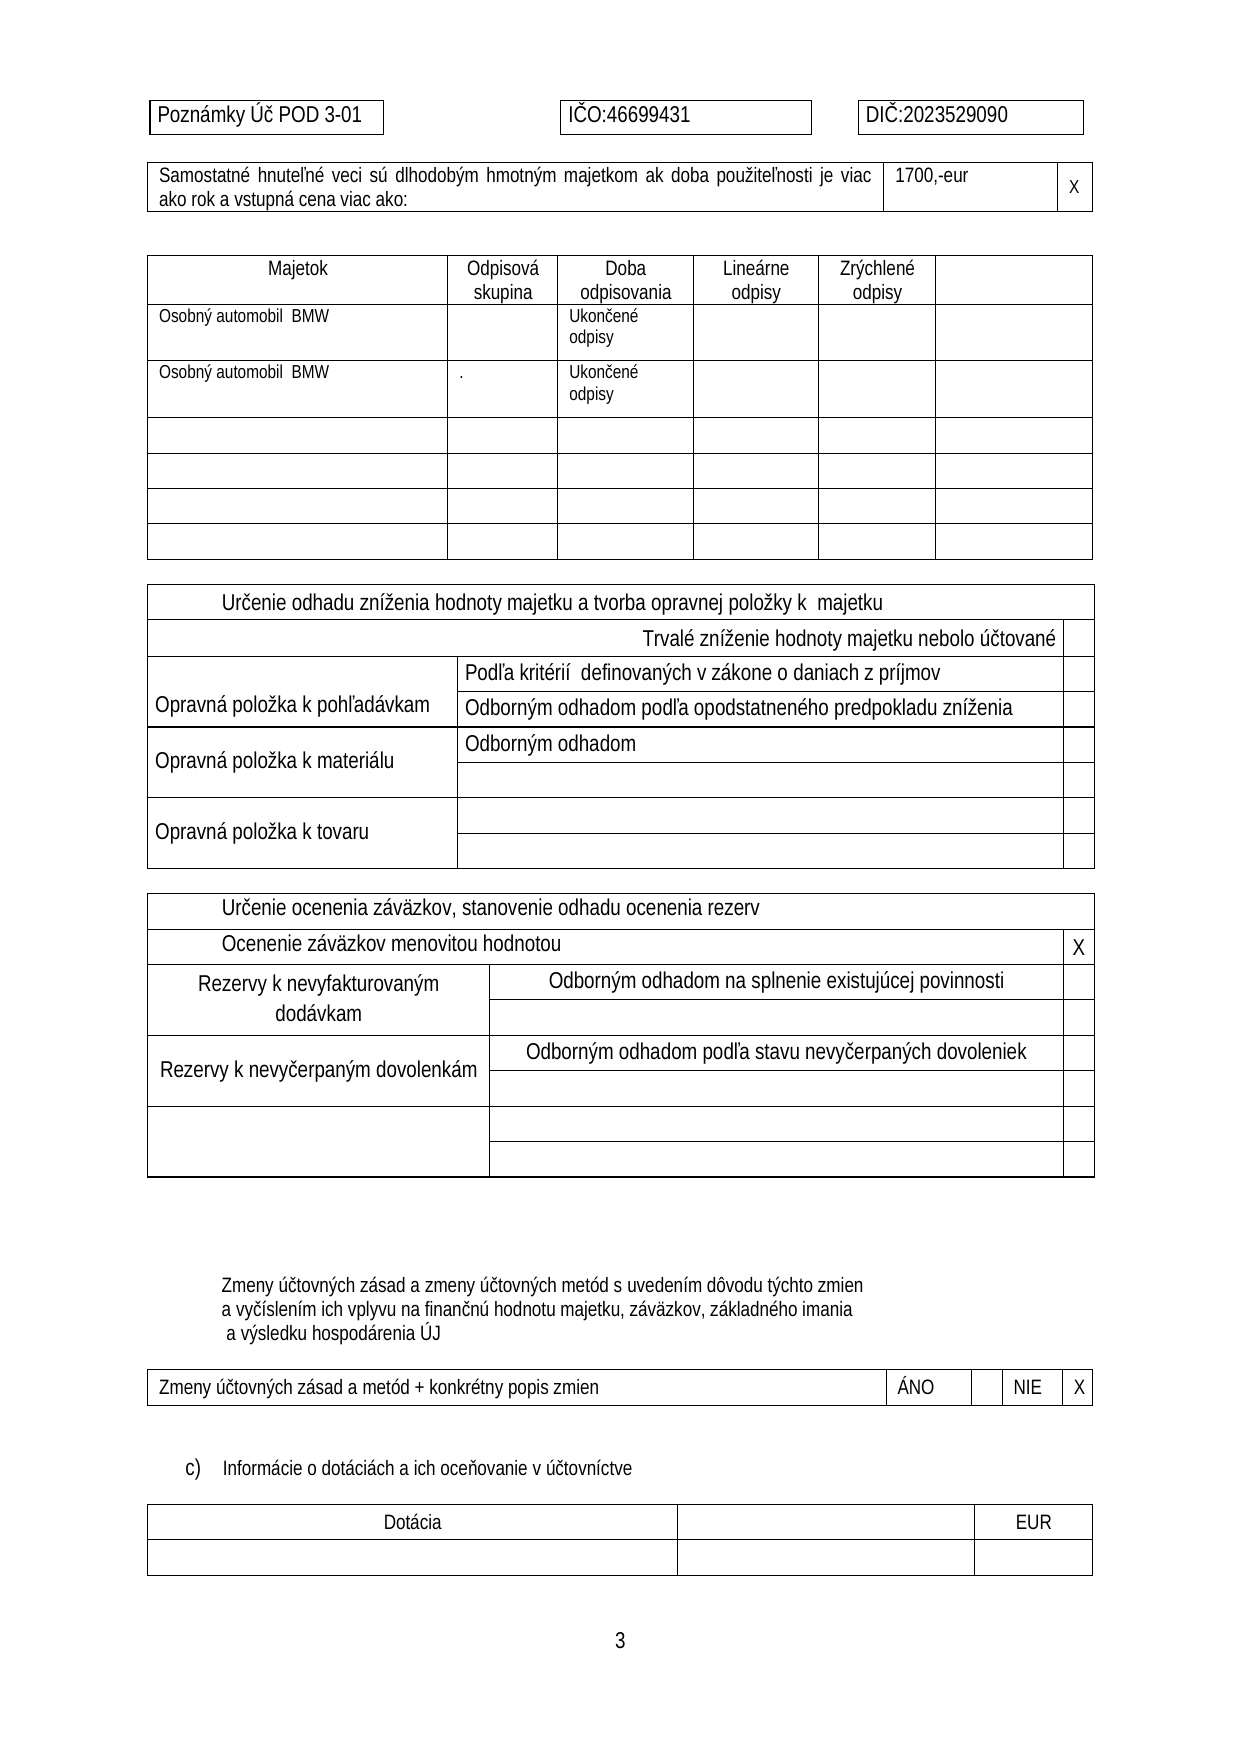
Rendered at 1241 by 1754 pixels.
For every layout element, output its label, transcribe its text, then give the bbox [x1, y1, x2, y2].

table_cell [1064, 1142, 1094, 1176]
table_cell [819, 361, 935, 417]
table_header Lineárne odpisy [694, 256, 818, 304]
text a vyčíslením ich vplyvu na finančnú hodnotu majetku, záväzkov, základného imania [221, 1297, 1093, 1321]
table_cell [1064, 1036, 1094, 1070]
table_cell Podľa kritérií definovaných v zákone o daniach z príjmov [458, 657, 1063, 691]
table_cell [1064, 692, 1094, 726]
table_header Zmeny účtovných zásad a metód + konkrétny popis zmien [148, 1370, 886, 1404]
table_cell [1064, 798, 1094, 833]
table_header NIE [1003, 1370, 1062, 1404]
table_cell [936, 454, 1092, 488]
table_cell [148, 1540, 677, 1574]
table_cell [448, 305, 557, 360]
table_cell Opravná položka k tovaru [148, 798, 457, 868]
table_cell [694, 489, 818, 523]
table_header [972, 1370, 1002, 1404]
table_cell [1064, 965, 1094, 999]
table_header [678, 1505, 974, 1539]
table_cell Samostatné hnuteľné veci sú dlhodobým hmotným majetkom ak doba použiteľnosti je viac ako rok a vstupná cena viac ako: [148, 163, 883, 211]
table_cell [558, 489, 693, 523]
table_header ÁNO [887, 1370, 971, 1404]
table_cell Odborným odhadom podľa stavu nevyčerpaných dovoleniek [490, 1036, 1063, 1070]
table_header X [1063, 1370, 1092, 1404]
table_cell . [448, 361, 557, 417]
table_cell X [1058, 163, 1092, 211]
table_cell [819, 524, 935, 559]
table_cell [1064, 834, 1094, 868]
table_cell [936, 305, 1092, 360]
table_header EUR [975, 1505, 1092, 1539]
table_cell [148, 489, 447, 523]
table_header Doba odpisovania [558, 256, 693, 304]
table_cell Ukončené odpisy [558, 305, 693, 360]
table_cell [558, 418, 693, 452]
table_cell [1064, 1107, 1094, 1141]
table_header Dotácia [148, 1505, 677, 1539]
text a výsledku hospodárenia ÚJ [221, 1321, 1093, 1345]
table_cell [694, 305, 818, 360]
table_cell [1064, 763, 1094, 797]
table_header Odpisová skupina [448, 256, 557, 304]
table_cell Odborným odhadom [458, 728, 1063, 762]
table_cell Rezervy k nevyfakturovaným dodávkam [148, 965, 489, 1035]
table_cell [490, 1142, 1063, 1176]
table_cell Opravná položka k materiálu [148, 728, 457, 797]
table_cell [1064, 657, 1094, 691]
table_cell Osobný automobil BMW [148, 361, 447, 417]
table_cell [458, 834, 1063, 868]
table_cell [148, 1107, 489, 1176]
table_cell [448, 524, 557, 559]
list Informácie o dotáciách a ich oceňovanie v účtovníctve [185, 1453, 1093, 1480]
table_cell [1064, 1000, 1094, 1035]
table_cell [936, 361, 1092, 417]
table_cell [448, 418, 557, 452]
table_header [936, 256, 1092, 304]
table_cell [1064, 620, 1094, 656]
table_cell [1064, 1071, 1094, 1106]
table_cell Opravná položka k pohľadávkam [148, 657, 457, 726]
table_cell [558, 454, 693, 488]
table_cell [490, 1071, 1063, 1106]
table_cell [678, 1540, 974, 1574]
table_cell [1064, 728, 1094, 762]
table_cell [936, 489, 1092, 523]
table_header Určenie odhadu zníženia hodnoty majetku a tvorba opravnej položky k majetku [148, 585, 1094, 619]
table_cell [819, 305, 935, 360]
table_cell [490, 1000, 1063, 1035]
table_cell [458, 798, 1063, 833]
table_cell [148, 524, 447, 559]
table_cell Odborným odhadom podľa opodstatneného predpokladu zníženia [458, 692, 1063, 726]
table_cell [694, 361, 818, 417]
table_cell [819, 489, 935, 523]
text Zmeny účtovných zásad a zmeny účtovných metód s uvedením dôvodu týchto zmien [221, 1273, 1093, 1297]
table_cell [819, 418, 935, 452]
table_cell Trvalé zníženie hodnoty majetku nebolo účtované [148, 620, 1063, 656]
table_cell [819, 454, 935, 488]
table_cell [694, 418, 818, 452]
table_cell [936, 524, 1092, 559]
table_cell [458, 763, 1063, 797]
table_cell [936, 418, 1092, 452]
table_cell [490, 1107, 1063, 1141]
table_cell Osobný automobil BMW [148, 305, 447, 360]
table_cell Rezervy k nevyčerpaným dovolenkám [148, 1036, 489, 1106]
table_header Zrýchlené odpisy [819, 256, 935, 304]
table_cell 1700,-eur [884, 163, 1057, 211]
table_header Určenie ocenenia záväzkov, stanovenie odhadu ocenenia rezerv [148, 894, 1094, 928]
table_cell [148, 454, 447, 488]
table_cell [694, 454, 818, 488]
table_header Majetok [148, 256, 447, 304]
table_cell [448, 489, 557, 523]
table_cell X [1064, 930, 1094, 964]
table_cell Ukončené odpisy [558, 361, 693, 417]
table_cell [694, 524, 818, 559]
table_cell [448, 454, 557, 488]
table_cell [148, 418, 447, 452]
table_cell [558, 524, 693, 559]
table_cell Odborným odhadom na splnenie existujúcej povinnosti [490, 965, 1063, 999]
table_cell Ocenenie záväzkov menovitou hodnotou [148, 930, 1063, 964]
table_cell [975, 1540, 1092, 1574]
